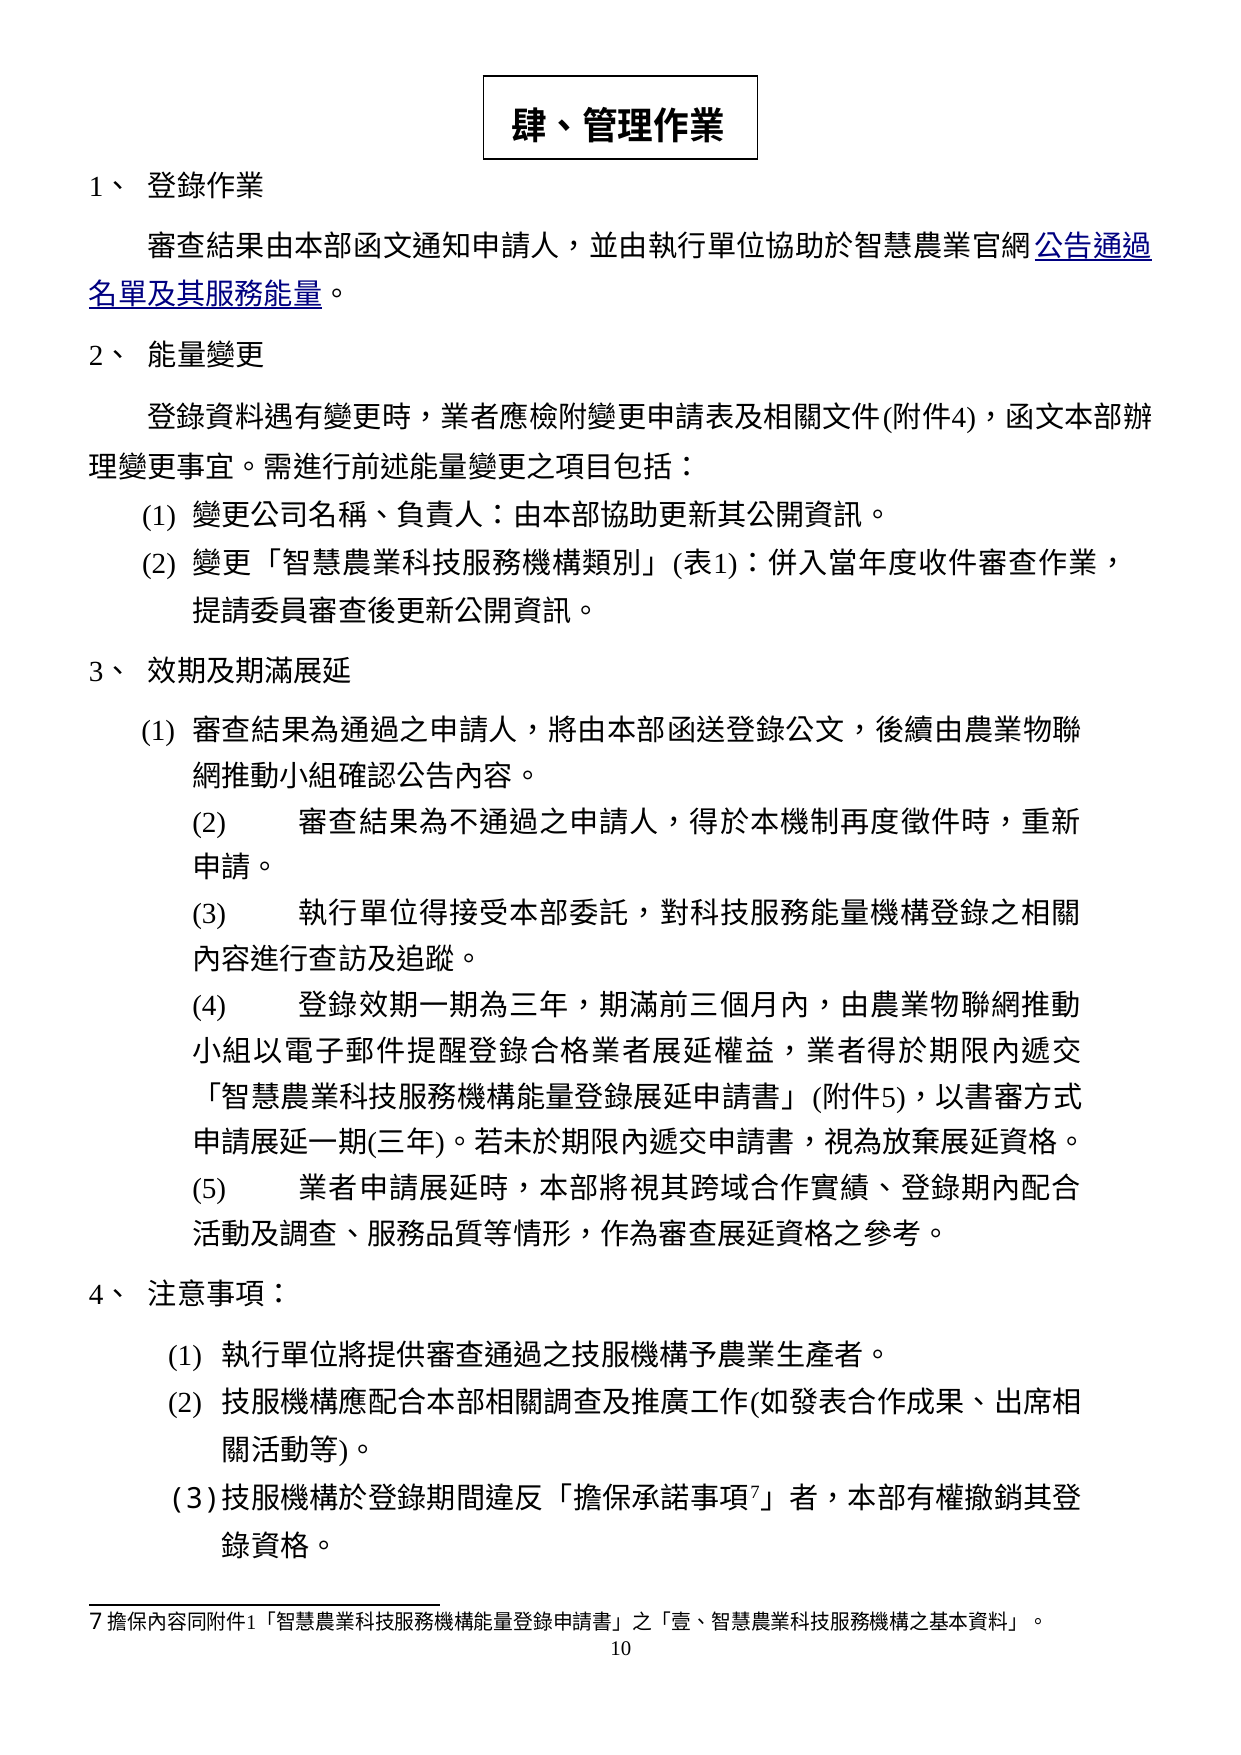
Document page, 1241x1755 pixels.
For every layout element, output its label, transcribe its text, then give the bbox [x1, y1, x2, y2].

list 能量變更 [89, 327, 1152, 374]
list 擔保內容同附件1「智慧農業科技服務機構能量登錄申請書」之「壹、智慧農業科技服務機構之基本資料」。 [89, 1605, 1152, 1636]
subtitle 肆、管理作業 [511, 96, 757, 150]
list 登錄作業 [484, 77, 757, 158]
list 登錄效期一期為三年，期滿前三個月內，由農業物聯網推動小組以電子郵件提醒登錄合格業者展延權益，業者得於期限內遞交「智慧農業科技服務機構能量登錄展延申請書」(附件5)，以書審方式申請展延一期(三年)。若未於期限內遞交申請書，視為放棄展延資格。 [192, 979, 1083, 1162]
text 登錄資料遇有變更時，業者應檢附變更申請表及相關文件(附件4)，函文本部辦理變更事宜。需進行前述能量變更之項目包括： [89, 387, 1152, 487]
list 執行單位將提供審查通過之技服機構予農業生產者。 [168, 1327, 1083, 1374]
list 技服機構於登錄期間違反「擔保承諾事項」者，本部有權撤銷其登錄資格。 [168, 1470, 1083, 1566]
list 登錄作業 [89, 87, 1152, 206]
list 業者申請展延時，本部將視其跨域合作實績、登錄期內配合活動及調查、服務品質等情形，作為審查展延資格之參考。 [192, 1162, 1083, 1254]
list 審查結果為通過之申請人，將由本部函送登錄公文，後續由農業物聯網推動小組確認公告內容。 [141, 704, 1083, 795]
list 變更公司名稱、負責人：由本部協助更新其公開資訊。 [142, 487, 1099, 535]
list 效期及期滿展延 [89, 643, 1152, 691]
list 技服機構應配合本部相關調查及推廣工作(如發表合作成果、出席相關活動等)。 [168, 1374, 1083, 1470]
text 審查結果由本部函文通知申請人，並由執行單位協助於智慧農業官網公告通過名單及其服務能量。 [89, 218, 1152, 314]
list 注意事項： [89, 1266, 1152, 1314]
list 審查結果為不通過之申請人，得於本機制再度徵件時，重新申請。 [192, 795, 1083, 887]
list 執行單位得接受本部委託，對科技服務能量機構登錄之相關內容進行查訪及追蹤。 [192, 887, 1083, 979]
list 變更「智慧農業科技服務機構類別」(表1)：併入當年度收件審查作業，提請委員審查後更新公開資訊。 [142, 535, 1099, 631]
